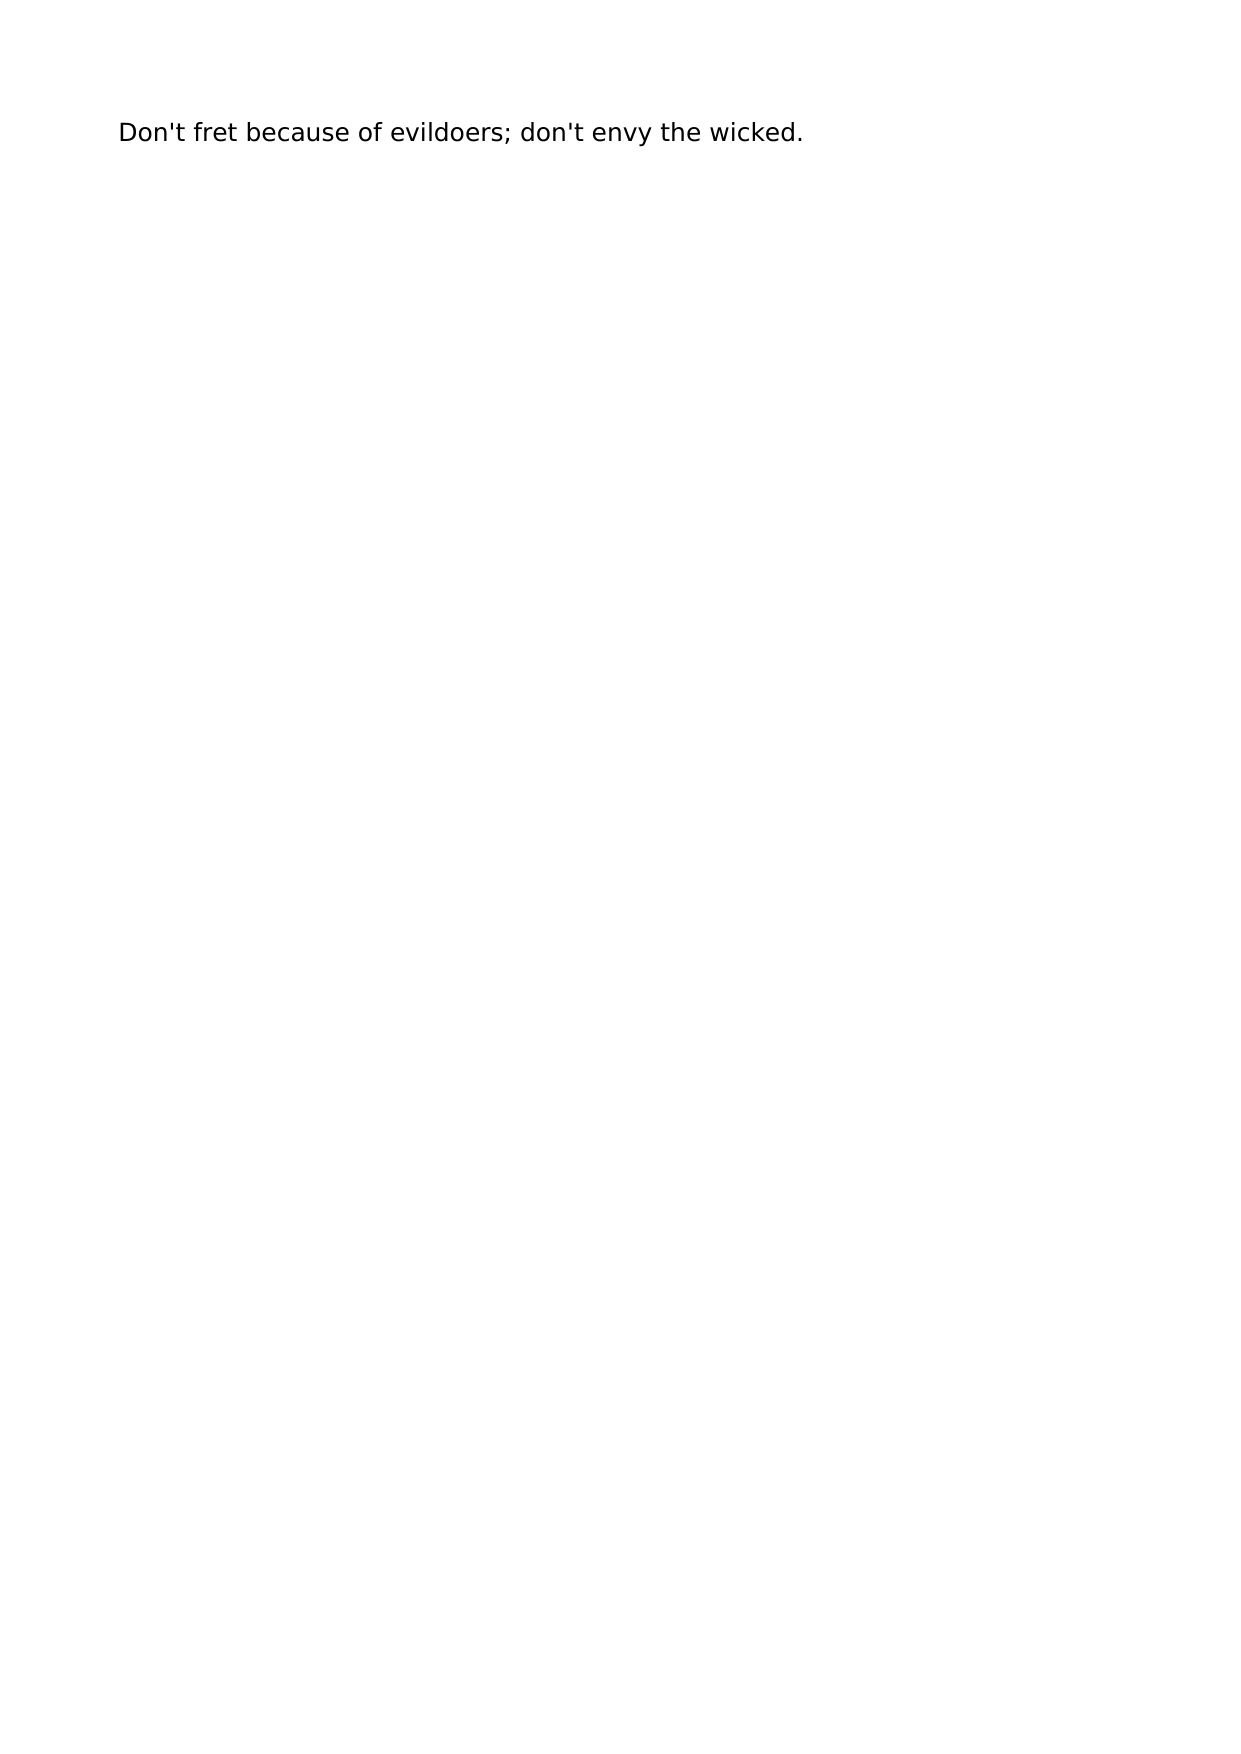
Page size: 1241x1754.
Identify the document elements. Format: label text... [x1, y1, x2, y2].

text Don't fret because of evildoers; don't envy the wicked. [118, 118, 1122, 147]
